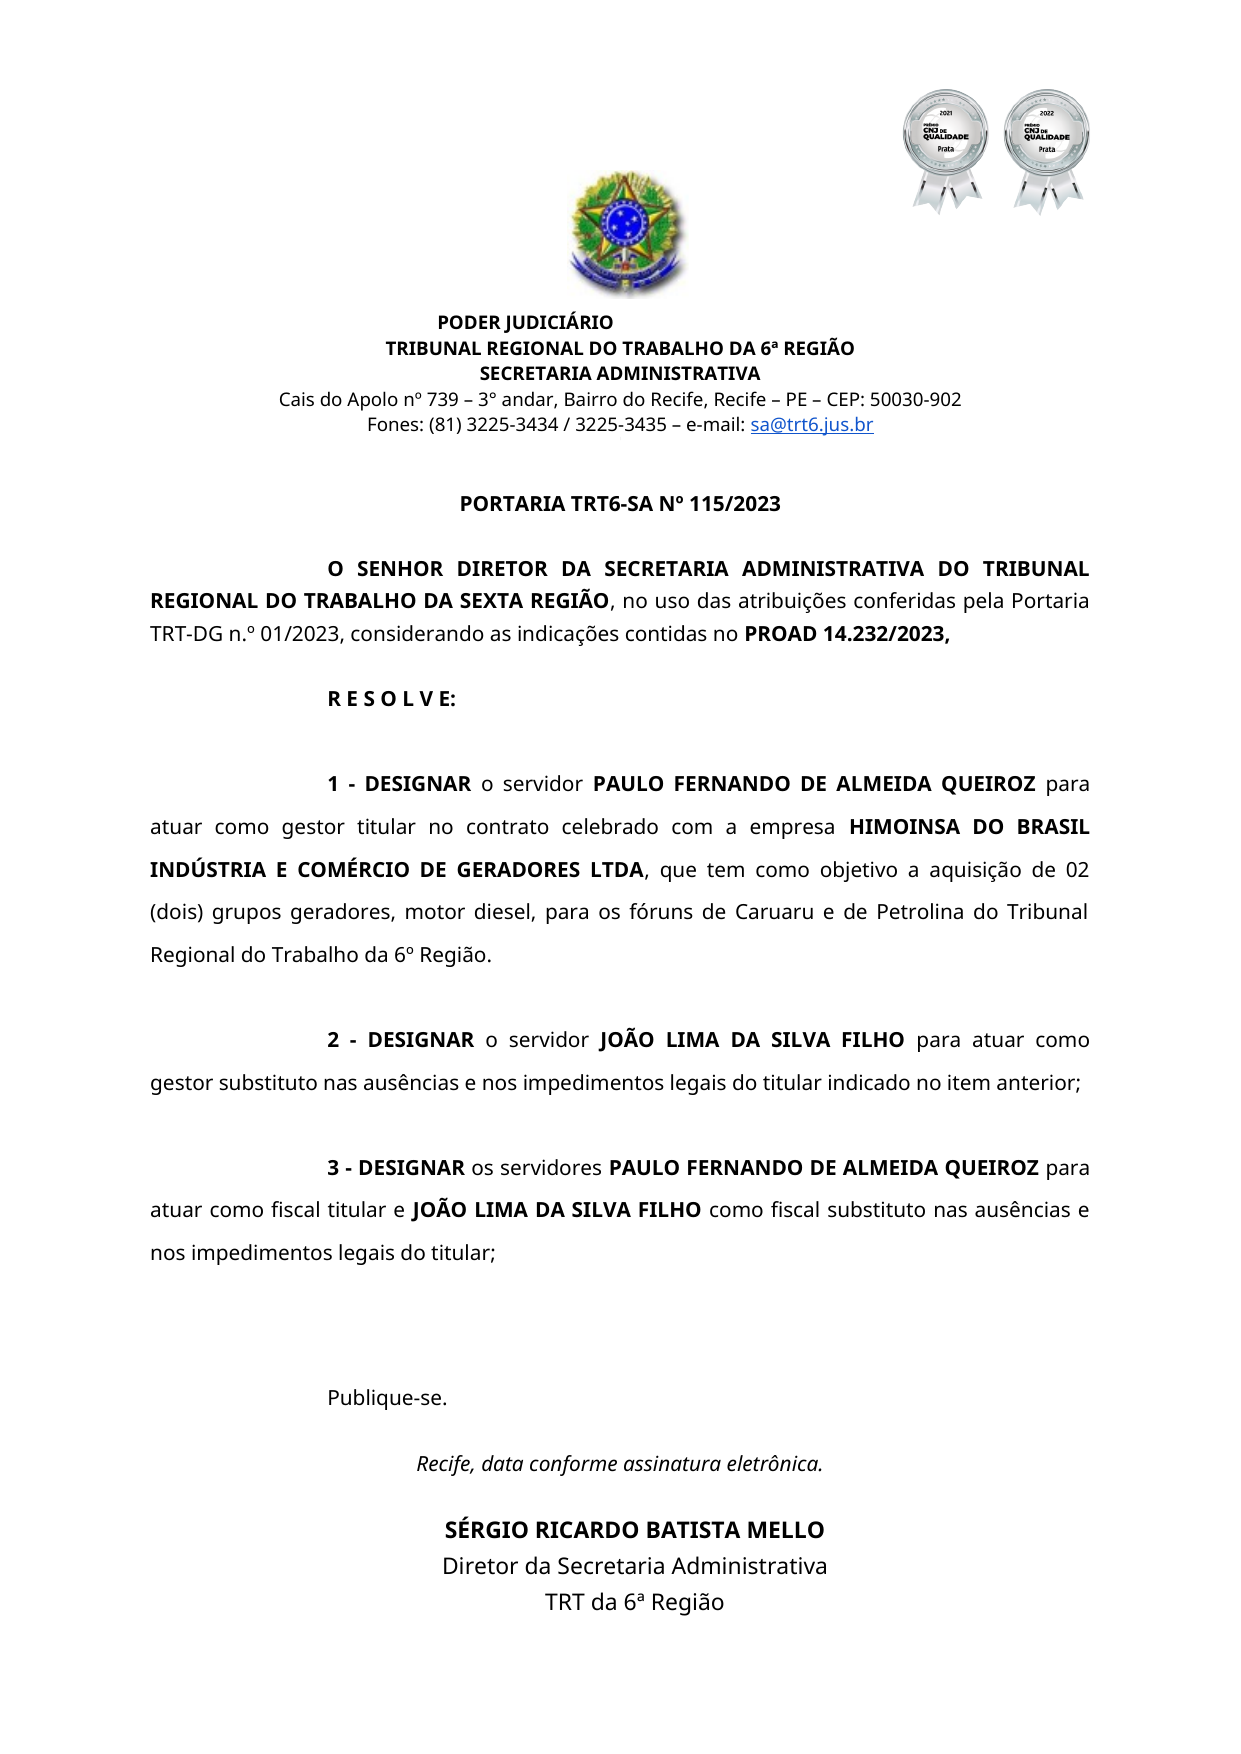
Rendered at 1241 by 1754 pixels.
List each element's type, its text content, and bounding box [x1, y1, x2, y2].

text Diretor da Secretaria Administrativa [179, 1550, 1090, 1581]
text Recife, data conforme assinatura eletrônica. [150, 1449, 1090, 1477]
text 2 - DESIGNAR o servidor JOÃO LIMA DA SILVA FILHO para atuar como gestor substituto nas ausências e nos impedimentos legais do titular indicado no item anterior; [150, 1025, 1090, 1096]
text TRT da 6ª Região [179, 1586, 1090, 1617]
text O SENHOR DIRETOR DA SECRETARIA ADMINISTRATIVA DO TRIBUNAL REGIONAL DO TRABALHO DA SEXTA REGIÃO, no uso das atribuições conferidas pela Portaria TRT-DG n.º 01/2023, considerando as indicações contidas no PROAD 14.232/2023, [150, 554, 1090, 648]
text PORTARIA TRT6-SA Nº 115/2023 [150, 489, 1090, 517]
picture [883, 89, 1091, 217]
text R E S O L V E: [150, 684, 1090, 713]
text 3 - DESIGNAR os servidores PAULO FERNANDO DE ALMEIDA QUEIROZ para atuar como fiscal titular e JOÃO LIMA DA SILVA FILHO como fiscal substituto nas ausências e nos impedimentos legais do titular; [150, 1153, 1090, 1267]
text Publique-se. [150, 1383, 1090, 1412]
text SÉRGIO RICARDO BATISTA MELLO [179, 1514, 1090, 1545]
text 1 - DESIGNAR o servidor PAULO FERNANDO DE ALMEIDA QUEIROZ para atuar como gestor titular no contrato celebrado com a empresa HIMOINSA DO BRASIL INDÚSTRIA E COMÉRCIO DE GERADORES LTDA, que tem como objetivo a aquisição de 02 (dois) grupos geradores, motor diesel, para os fóruns de Caruaru e de Petrolina do Tribunal Regional do Trabalho da 6º Região. [150, 769, 1090, 968]
picture [567, 170, 689, 299]
